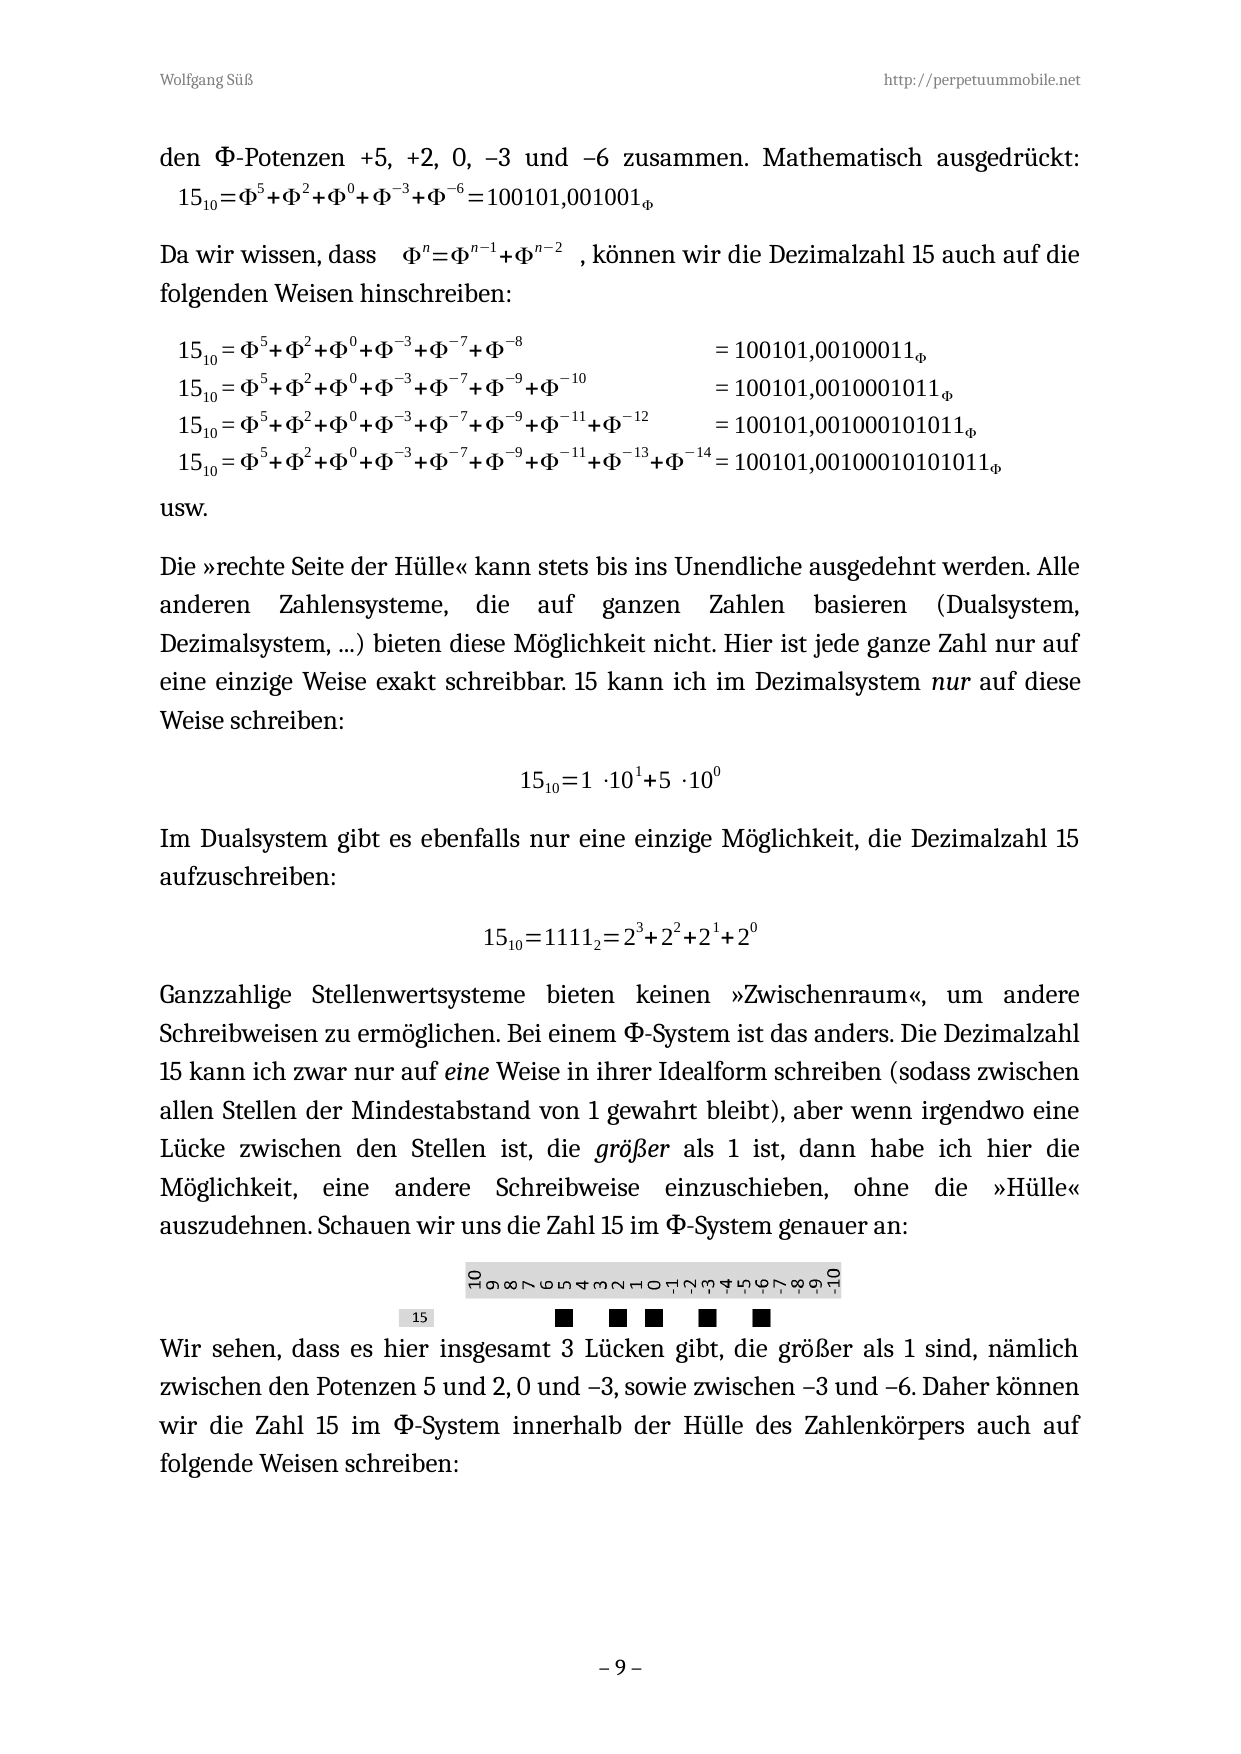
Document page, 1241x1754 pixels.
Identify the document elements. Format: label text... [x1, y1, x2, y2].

text usw. [159, 486, 1081, 524]
picture [398, 1262, 842, 1327]
text Im Dualsystem gibt es ebenfalls nur eine einzige Möglichkeit, die Dezimalzahl 15 aufzuschreiben: [159, 816, 1081, 893]
text Ganzzahlige Stellenwertsysteme bieten keinen »Zwischenraum«, um andere Schreibweisen zu ermöglichen. Bei einem Φ-System ist das anders. Die Dezimalzahl 15 kann ich zwar nur auf eine Weise in ihrer Idealform schreiben (sodass zwischen allen Stellen der Mindestabstand von 1 gewahrt bleibt), aber wenn irgendwo eine Lücke zwischen den Stellen ist, die größer als 1 ist, dann habe ich hier die Möglichkeit, eine andere Schreibweise einzuschieben, ohne die »Hülle« auszudehnen. Schauen wir uns die Zahl 15 im Φ-System genauer an: [159, 973, 1081, 1242]
text Wir sehen, dass es hier insgesamt 3 Lücken gibt, die größer als 1 sind, nämlich zwischen den Potenzen 5 und 2, 0 und –3, sowie zwischen –3 und –6. Daher können wir die Zahl 15 im Φ-System innerhalb der Hülle des Zahlenkörpers auch auf folgende Weisen schreiben: [159, 1263, 1081, 1480]
text Die Idealform enthält stets eine kleinste Stelle, deren Potenzwert entweder gleich oder um maximal 1 kleiner ist als der Potenzwert an der größten Stelle. Der kleinste und der größte Potenzwert bilden sozusagen die »Hülle« für die Stellen innerhalb des Körpers einer ganzen Zahl. Die Dezimalzahl 15 setzt sich in ihrer Idealform aus den Φ-Potenzen +5, +2, 0, –3 und –6 zusammen. Mathematisch ausgedrückt: [159, 136, 1081, 213]
text Die »rechte Seite der Hülle« kann stets bis ins Unendliche ausgedehnt werden. Alle anderen Zahlensysteme, die auf ganzen Zahlen basieren (Dualsystem, Dezimalsystem, ...) bieten diese Möglichkeit nicht. Hier ist jede ganze Zahl nur auf eine einzige Weise exakt schreibbar. 15 kann ich im Dezimalsystem nur auf diese Weise schreiben: [159, 544, 1081, 737]
text Da wir wissen, dass , können wir die Dezimalzahl 15 auch auf die folgenden Weisen hinschreiben: [159, 233, 1081, 310]
